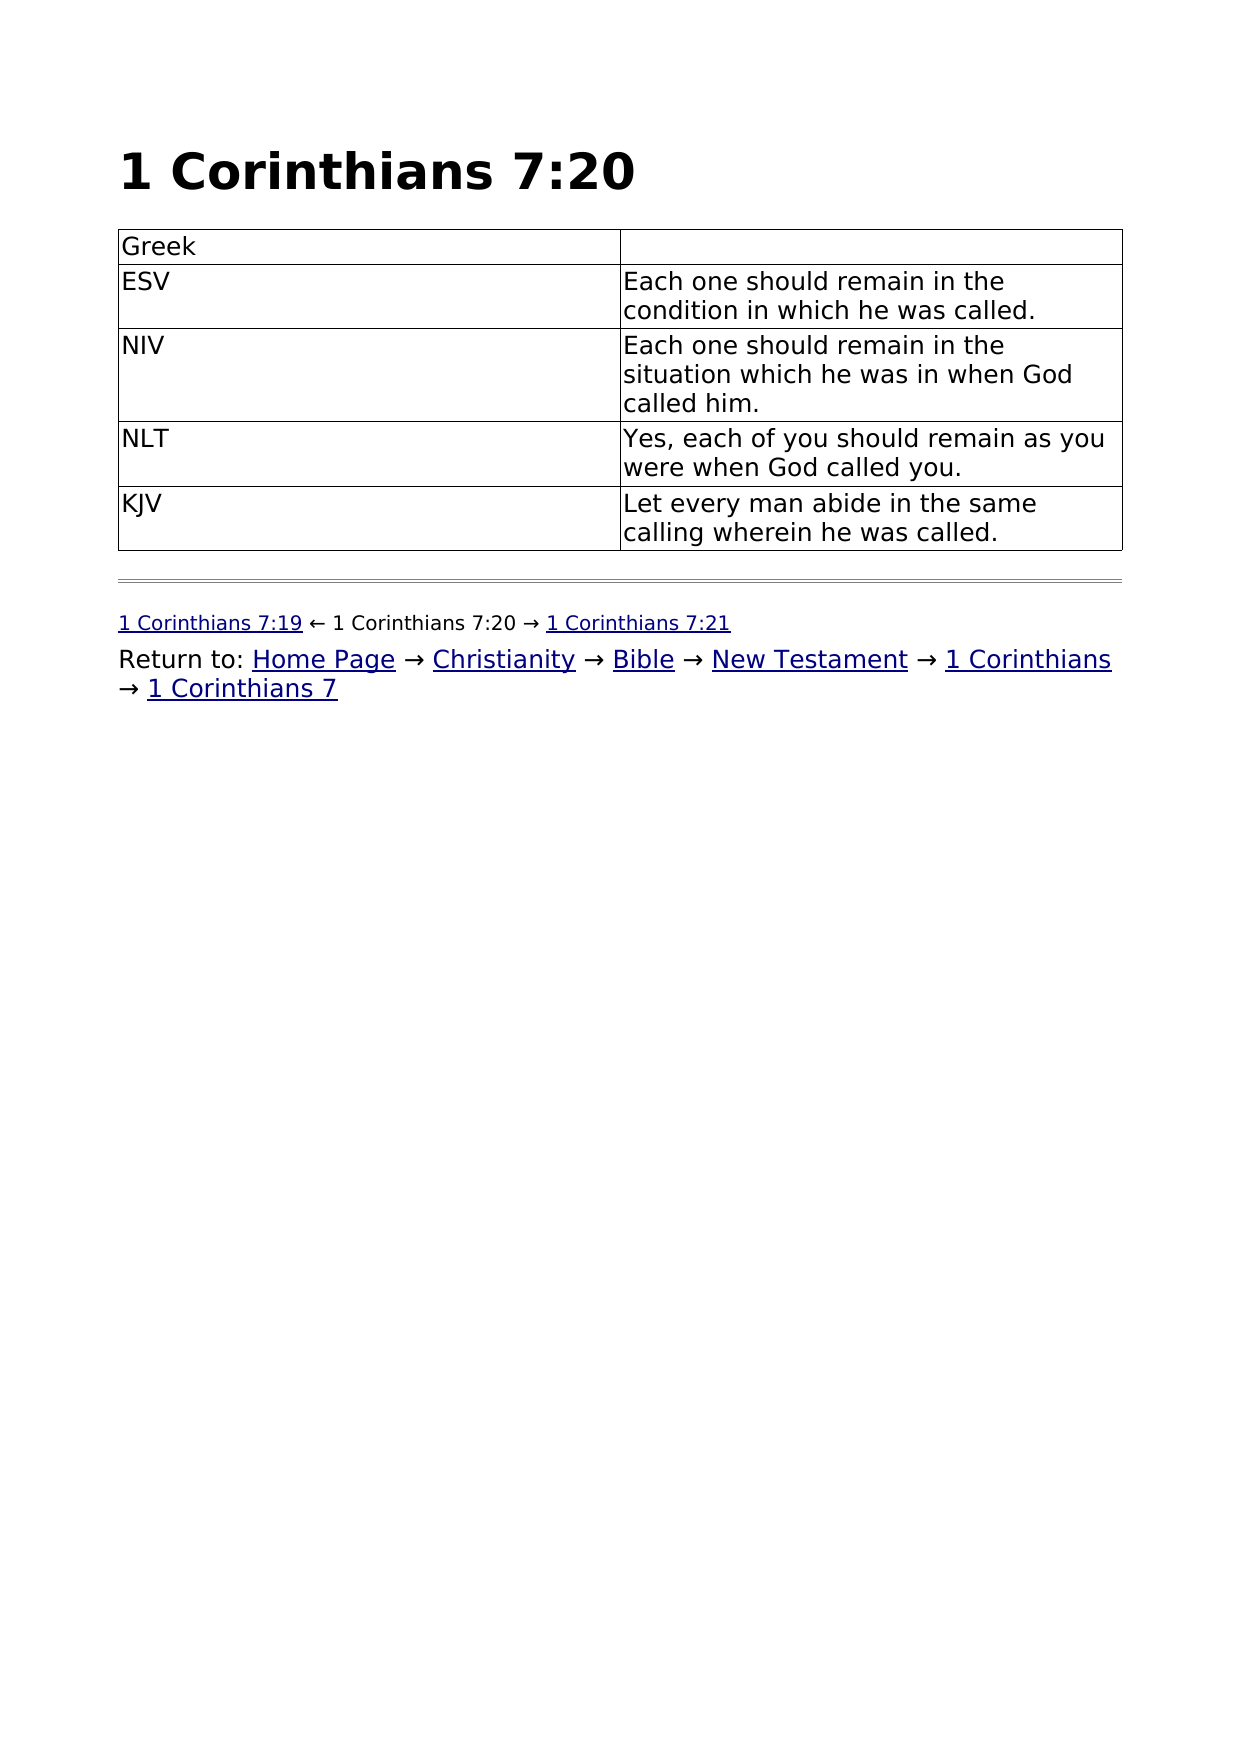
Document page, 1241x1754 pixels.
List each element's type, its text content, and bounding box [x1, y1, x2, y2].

text 1 Corinthians 7:19 ← 1 Corinthians 7:20 → 1 Corinthians 7:21 [118, 611, 1122, 645]
table_header [621, 230, 1122, 264]
table_cell Yes, each of you should remain as you were when God called you. [621, 422, 1122, 486]
table_cell NIV [119, 329, 620, 421]
table_cell ESV [119, 265, 620, 328]
table_cell Each one should remain in the situation which he was in when God called him. [621, 329, 1122, 421]
table_cell Let every man abide in the same calling wherein he was called. [621, 487, 1122, 550]
table_header Greek [119, 230, 620, 264]
table_cell NLT [119, 422, 620, 486]
table_cell KJV [119, 487, 620, 550]
subtitle 1 Corinthians 7:20 [118, 143, 1122, 201]
table_cell Each one should remain in the condition in which he was called. [621, 265, 1122, 328]
text Return to: Home Page → Christianity → Bible → New Testament → 1 Corinthians → 1 Corinthians 7 [118, 645, 1122, 704]
